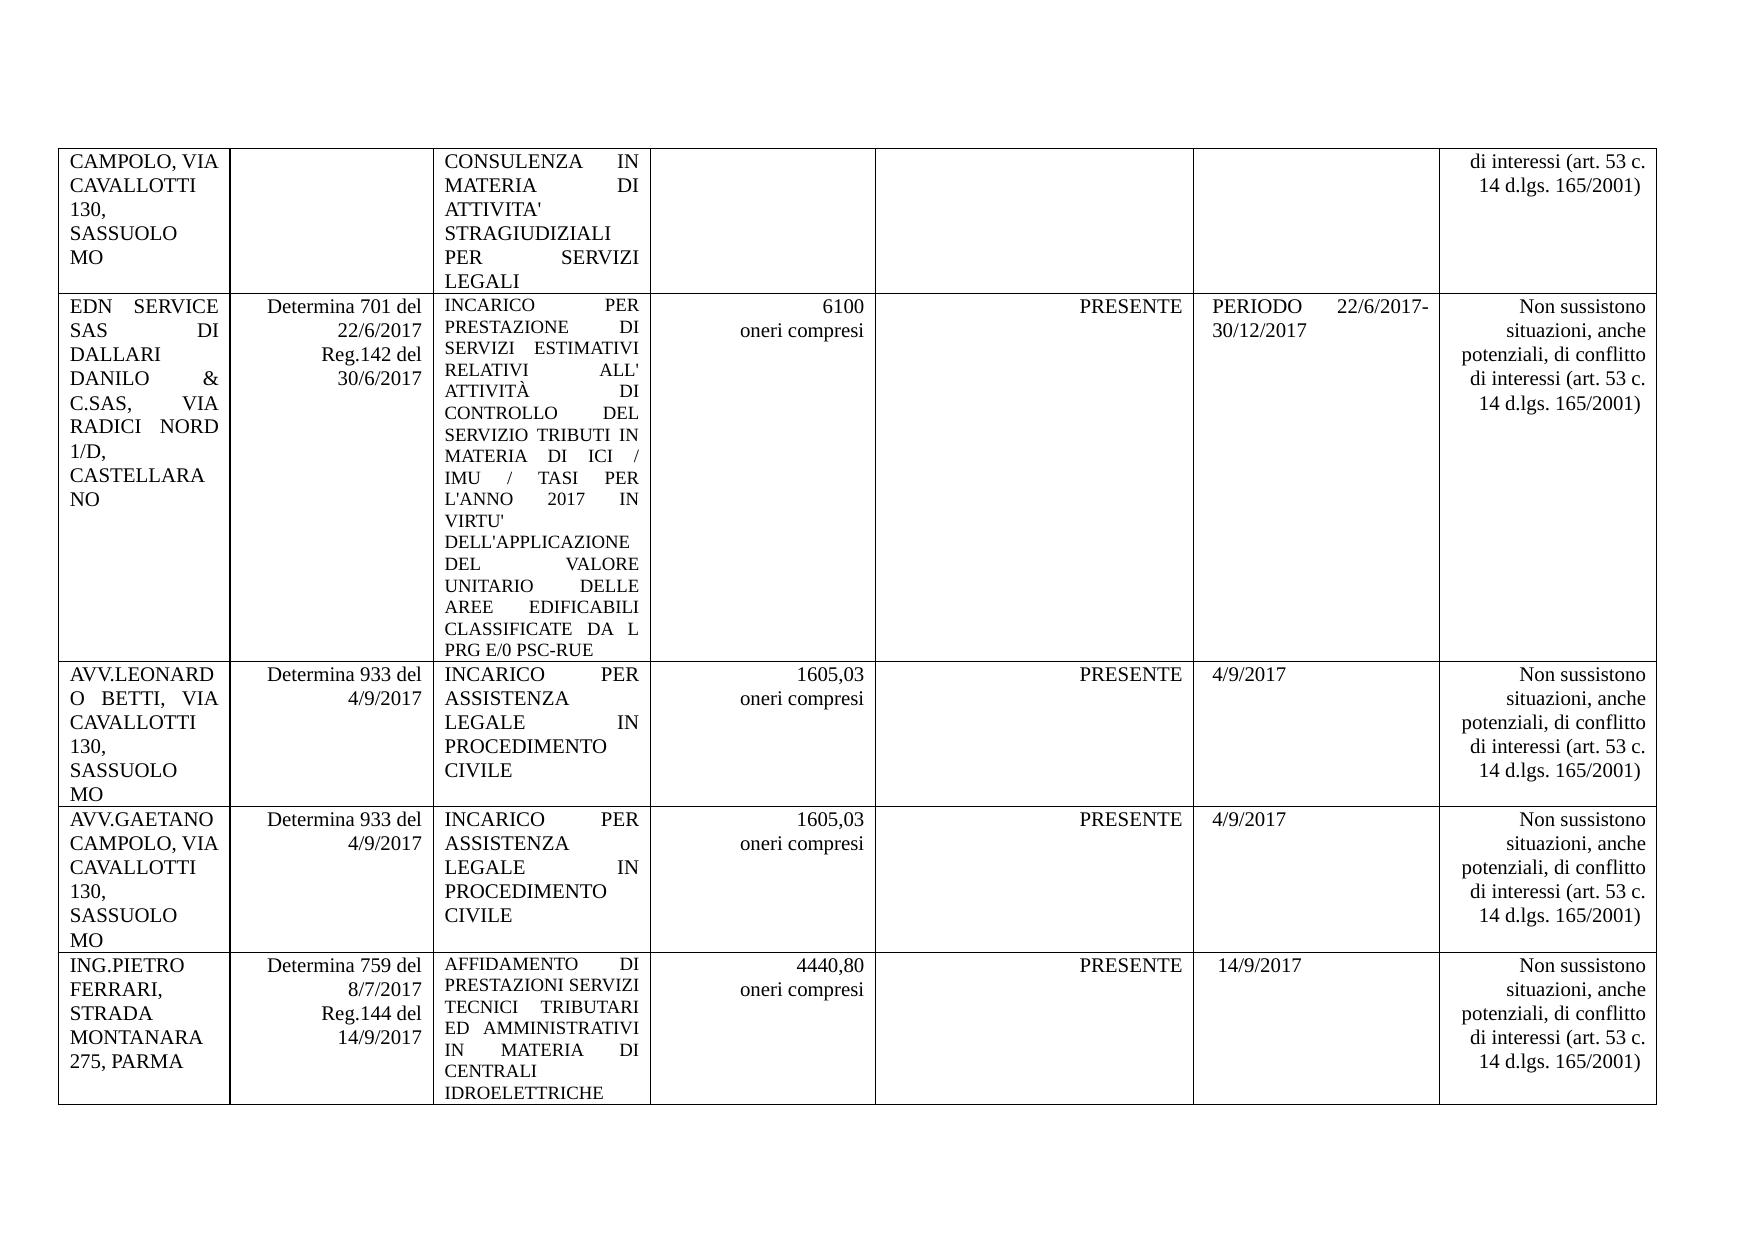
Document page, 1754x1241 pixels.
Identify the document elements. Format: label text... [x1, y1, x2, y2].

table_cell AVV.LEONARDO BETTI, VIA CAVALLOTTI 130, SASSUOLO MO [59, 662, 229, 806]
table_cell 1605,03 oneri compresi [651, 807, 875, 952]
table_cell 14/9/2017 [1194, 953, 1439, 1103]
table_cell AVV.GAETANO CAMPOLO, VIA CAVALLOTTI 130, SASSUOLO MO [59, 807, 229, 952]
table_cell 4440,80 oneri compresi [651, 953, 875, 1103]
table_cell 4/9/2017 [1194, 807, 1439, 952]
table_cell CAMPOLO, VIA CAVALLOTTI 130, SASSUOLO MO [59, 149, 229, 293]
table_cell CONSULENZA IN MATERIA DI ATTIVITA' STRAGIUDIZIALI PER SERVIZI LEGALI [434, 149, 650, 293]
table_cell PRESENTE [876, 294, 1193, 661]
table_cell PRESENTE [876, 807, 1193, 952]
table_cell ING.PIETRO FERRARI, STRADA MONTANARA 275, PARMA [59, 953, 229, 1103]
table_cell EDN SERVICE SAS DI DALLARI DANILO & C.SAS, VIA RADICI NORD 1/D, CASTELLARANO [59, 294, 229, 661]
table_cell PRESENTE [876, 662, 1193, 806]
table_cell 1605,03 oneri compresi [651, 662, 875, 806]
table_cell Non sussistono situazioni, anche potenziali, di conflitto di interessi (art. 53 c. 14 d.lgs. 165/2001) [1440, 953, 1656, 1103]
table_cell Determina 933 del 4/9/2017 [231, 807, 433, 952]
table_cell 6100 oneri compresi [651, 294, 875, 661]
table_cell Non sussistono situazioni, anche potenziali, di conflitto di interessi (art. 53 c. 14 d.lgs. 165/2001) [1440, 807, 1656, 952]
table_cell PRESENTE [876, 953, 1193, 1103]
table_cell Determina 701 del 22/6/2017 Reg.142 del 30/6/2017 [231, 294, 433, 661]
table_cell INCARICO PER ASSISTENZA LEGALE IN PROCEDIMENTO CIVILE [434, 807, 650, 952]
table_cell di interessi (art. 53 c. 14 d.lgs. 165/2001) [1440, 149, 1656, 293]
table_cell 4/9/2017 [1194, 662, 1439, 806]
table_cell [876, 149, 1193, 293]
table_cell [1194, 149, 1439, 293]
table_cell INCARICO PER PRESTAZIONE DI SERVIZI ESTIMATIVI RELATIVI ALL' ATTIVITÀ DI CONTROLLO DEL SERVIZIO TRIBUTI IN MATERIA DI ICI / IMU / TASI PER L'ANNO 2017 IN VIRTU' DELL'APPLICAZIONE DEL VALORE UNITARIO DELLE AREE EDIFICABILI CLASSIFICATE DA L PRG E/0 PSC-RUE [434, 294, 650, 661]
table_cell Non sussistono situazioni, anche potenziali, di conflitto di interessi (art. 53 c. 14 d.lgs. 165/2001) [1440, 662, 1656, 806]
table_cell Non sussistono situazioni, anche potenziali, di conflitto di interessi (art. 53 c. 14 d.lgs. 165/2001) [1440, 294, 1656, 661]
table_cell INCARICO PER ASSISTENZA LEGALE IN PROCEDIMENTO CIVILE [434, 662, 650, 806]
table_cell Determina 933 del 4/9/2017 [231, 662, 433, 806]
table_cell PERIODO 22/6/2017-30/12/2017 [1194, 294, 1439, 661]
table_cell [231, 149, 433, 293]
table_cell AFFIDAMENTO DI PRESTAZIONI SERVIZI TECNICI TRIBUTARI ED AMMINISTRATIVI IN MATERIA DI CENTRALI IDROELETTRICHE [434, 953, 650, 1103]
table_cell Determina 759 del 8/7/2017 Reg.144 del 14/9/2017 [231, 953, 433, 1103]
table_cell [651, 149, 875, 293]
